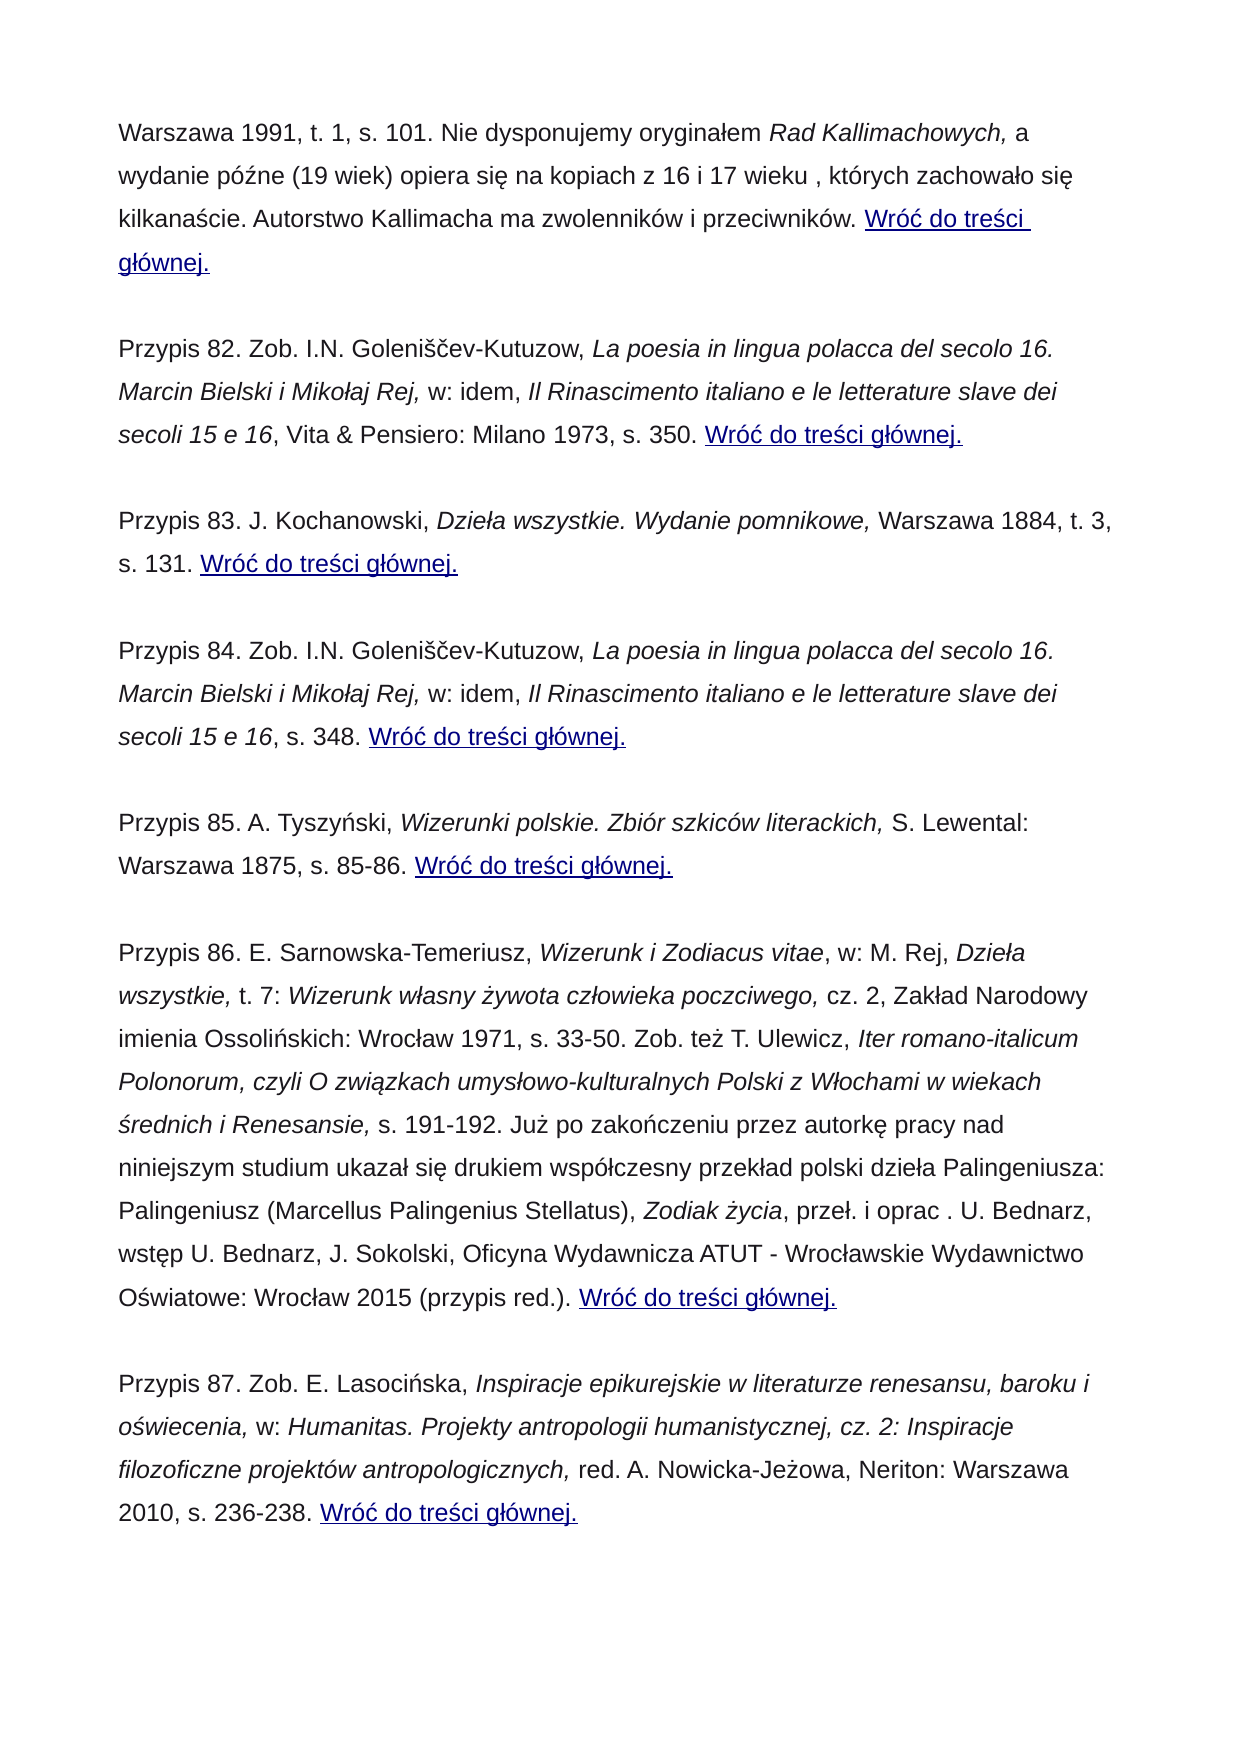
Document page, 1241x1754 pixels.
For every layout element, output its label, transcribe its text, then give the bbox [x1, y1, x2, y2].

text Przypis 86. E. Sarnowska-Temeriusz, Wizerunk i Zodiacus vitae, w: M. Rej, Dzieła wszystkie, t. 7: Wizerunk własny żywota człowieka poczciwego, cz. 2, Zakład Narodowy imienia Ossolińskich: Wrocław 1971, s. 33-50. Zob. też T. Ulewicz, Iter romano-italicum Polonorum, czyli O związkach umysłowo-kulturalnych Polski z Włochami w wiekach średnich i Renesansie, s. 191-192. Już po zakończeniu przez autorkę pracy nad niniejszym studium ukazał się drukiem współczesny przekład polski dzieła Palingeniusza: Palingeniusz (Marcellus Palingenius Stellatus), Zodiak życia, przeł. i oprac . U. Bednarz, wstęp U. Bednarz, J. Sokolski, Oficyna Wydawnicza ATUT - Wrocławskie Wydawnictwo Oświatowe: Wrocław 2015 (przypis red.). Wróć do treści głównej. [118, 937, 1122, 1311]
text Warszawa 1991, t. 1, s. 101. Nie dysponujemy oryginałem Rad Kallimachowych, a wydanie późne (19 wiek) opiera się na kopiach z 16 i 17 wieku , których zachowało się kilkanaście. Autorstwo Kallimacha ma zwolenników i przeciwników. Wróć do treści głównej. [118, 118, 1122, 276]
text Przypis 85. A. Tyszyński, Wizerunki polskie. Zbiór szkiców literackich, S. Lewental: Warszawa 1875, s. 85-86. Wróć do treści głównej. [118, 808, 1122, 880]
text Przypis 84. Zob. I.N. Goleniščev-Kutuzow, La poesia in lingua polacca del secolo 16. Marcin Bielski i Mikołaj Rej, w: idem, Il Rinascimento italiano e le letterature slave dei secoli 15 e 16, s. 348. Wróć do treści głównej. [118, 636, 1122, 751]
text Przypis 87. Zob. E. Lasocińska, Inspiracje epikurejskie w literaturze renesansu, baroku i oświecenia, w: Humanitas. Projekty antropologii humanistycznej, cz. 2: Inspiracje filozoficzne projektów antropologicznych, red. A. Nowicka-Jeżowa, Neriton: Warszawa 2010, s. 236-238. Wróć do treści głównej. [118, 1369, 1122, 1527]
text Przypis 83. J. Kochanowski, Dzieła wszystkie. Wydanie pomnikowe, Warszawa 1884, t. 3, s. 131. Wróć do treści głównej. [118, 506, 1122, 578]
text Przypis 82. Zob. I.N. Goleniščev-Kutuzow, La poesia in lingua polacca del secolo 16. Marcin Bielski i Mikołaj Rej, w: idem, Il Rinascimento italiano e le letterature slave dei secoli 15 e 16, Vita & Pensiero: Milano 1973, s. 350. Wróć do treści głównej. [118, 334, 1122, 449]
